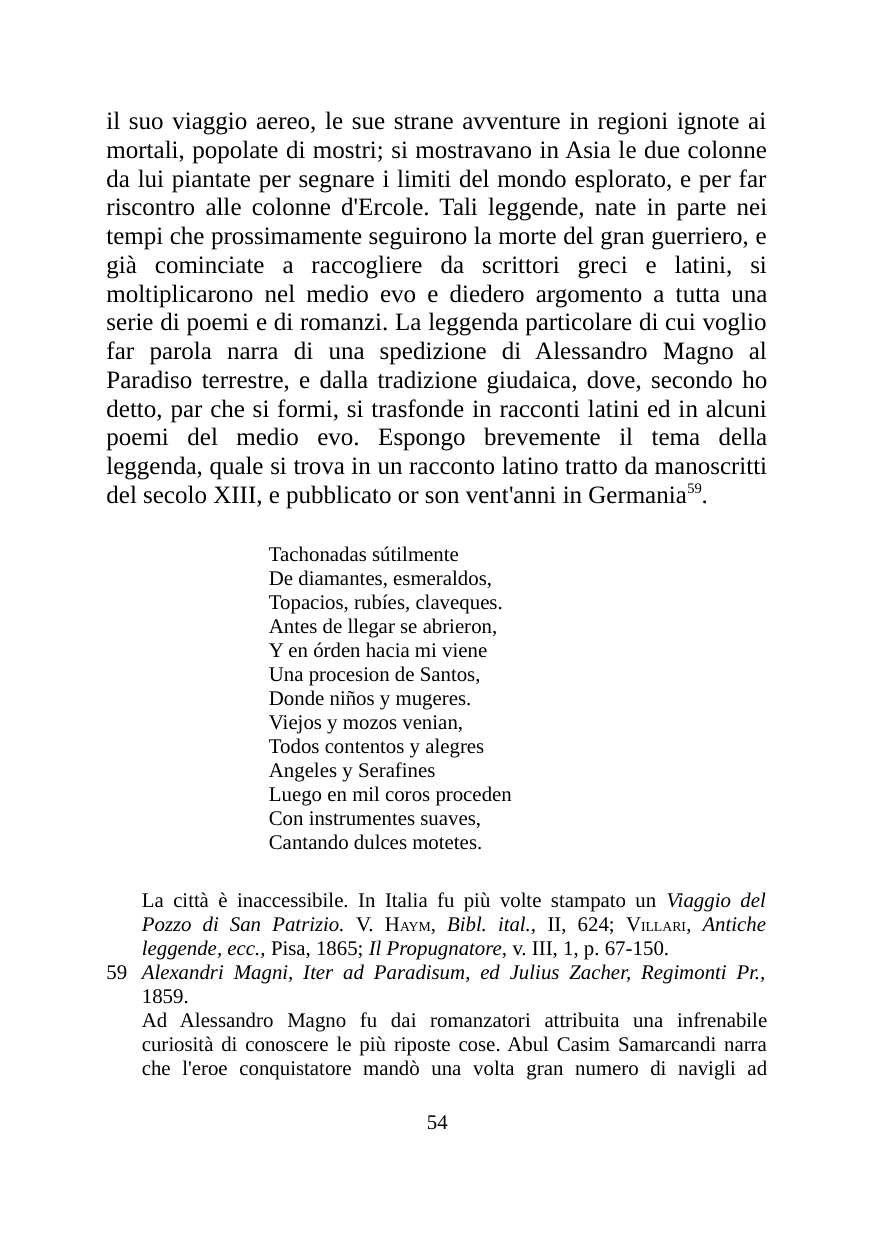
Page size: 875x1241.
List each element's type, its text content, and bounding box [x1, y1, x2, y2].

text Viejos y mozos venian, [239, 710, 768, 734]
text Alexandri Magni, Iter ad Paradisum, ed Julius Zacher, Regimonti Pr., 1859. [106, 960, 768, 1008]
text La città è inaccessibile. In Italia fu più volte stampato un Viaggio del Pozzo di San Patrizio. V. Haym, Bibl. ital., II, 624; Villari, Antiche leggende, ecc., Pisa, 1865; Il Propugnatore, v. III, 1, p. 67-150. [142, 888, 768, 960]
text De diamantes, esmeraldos, [239, 566, 768, 590]
text Y en órden hacia mi viene [239, 638, 768, 662]
text Tachonadas sútilmente [239, 542, 768, 566]
text Topacios, rubíes, claveques. [239, 590, 768, 614]
text Antes de llegar se abrieron, [239, 614, 768, 638]
text Cantando dulces motetes. [239, 830, 768, 854]
text Una procesion de Santos, [239, 662, 768, 686]
text Ad Alessandro Magno fu dai romanzatori attribuita una infrenabile curiosità di conoscere le più riposte cose. Abul Casim Samarcandi narra che l'eroe conquistatore mandò una volta gran numero di navigli ad [142, 1008, 768, 1080]
text Luego en mil coros proceden [239, 782, 768, 806]
text Donde niños y mugeres. [239, 686, 768, 710]
text Con instrumentes suaves, [239, 806, 768, 830]
text Angeles y Serafines [239, 758, 768, 782]
text Todos contentos y alegres [239, 734, 768, 758]
text il suo viaggio aereo, le sue strane avventure in regioni ignote ai mortali, popolate di mostri; si mostravano in Asia le due colonne da lui piantate per segnare i limiti del mondo esplorato, e per far riscontro alle colonne d'Ercole. Tali leggende, nate in parte nei tempi che prossimamente seguirono la morte del gran guerriero, e già cominciate a raccogliere da scrittori greci e latini, si moltiplicarono nel medio evo e diedero argomento a tutta una serie di poemi e di romanzi. La leggenda particolare di cui voglio far parola narra di una spedizione di Alessandro Magno al Paradiso terrestre, e dalla tradizione giudaica, dove, secondo ho detto, par che si formi, si trasfonde in racconti latini ed in alcuni poemi del medio evo. Espongo brevemente il tema della leggenda, quale si trova in un racconto latino tratto da manoscritti del secolo XIII, e pubblicato or son vent'anni in Germania. [106, 106, 768, 509]
